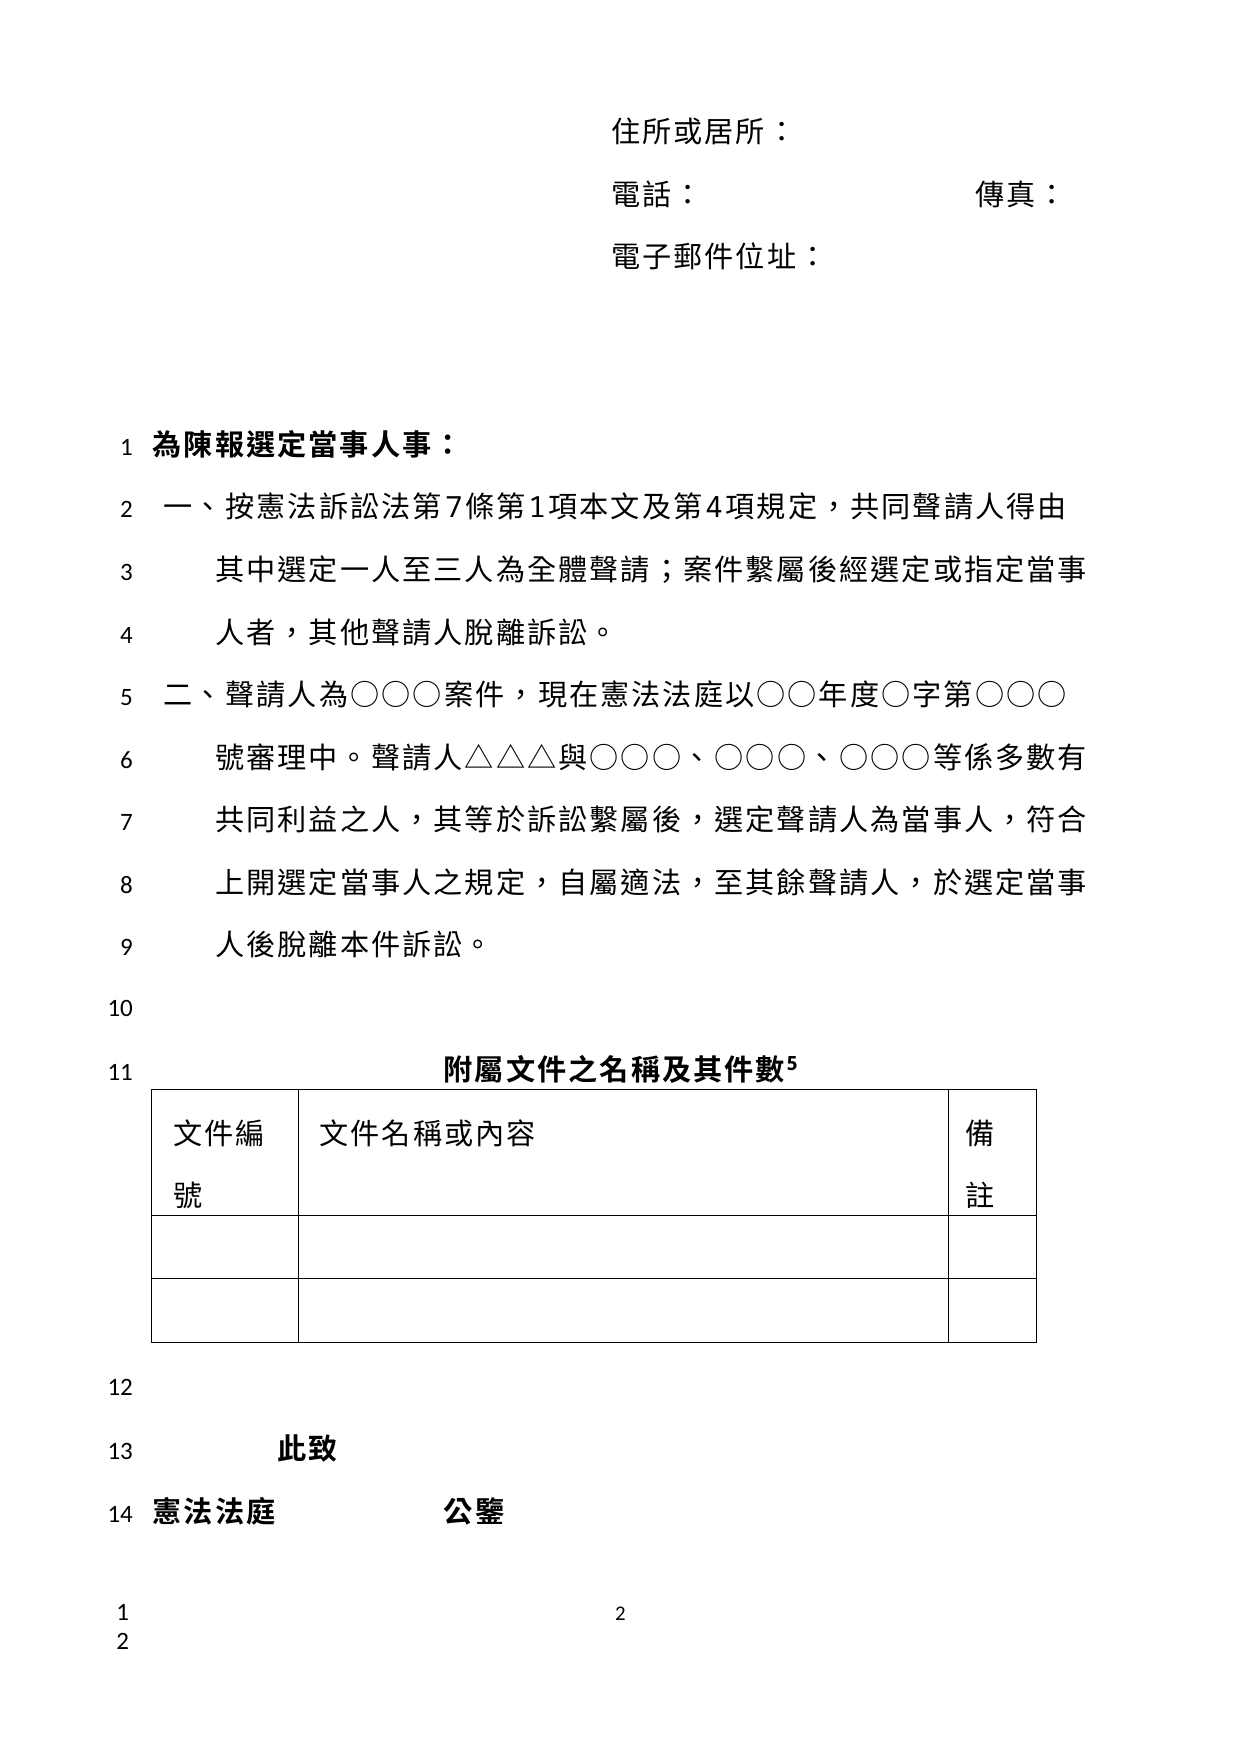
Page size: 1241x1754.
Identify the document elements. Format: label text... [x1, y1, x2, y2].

table_cell [299, 1216, 948, 1278]
text 此致 [151, 1405, 1089, 1468]
text 住所或居所： [151, 89, 1089, 151]
text 憲法法庭 公鑒 [151, 1468, 1089, 1530]
table_header 文件名稱或內容 [299, 1090, 948, 1215]
table_cell [949, 1279, 1036, 1342]
text 電子郵件位址： [151, 214, 1089, 276]
table_cell [299, 1279, 948, 1342]
table_cell [152, 1279, 298, 1342]
table_header 文件編號 [152, 1090, 298, 1215]
table_header 備註 [949, 1090, 1036, 1215]
table_cell [152, 1216, 298, 1278]
text 附屬文件之名稱及其件數 [151, 1026, 1089, 1089]
text 為陳報選定當事人事： [151, 401, 1089, 464]
table_cell [949, 1216, 1036, 1278]
text 一、按憲法訴訟法第7條第1項本文及第4項規定，共同聲請人得由其中選定一人至三人為全體聲請；案件繫屬後經選定或指定當事人者，其他聲請人脫離訴訟。 [152, 464, 1089, 651]
text 二、聲請人為○○○案件，現在憲法法庭以○○年度○字第○○○號審理中。聲請人△△△與○○○、○○○、○○○等係多數有共同利益之人，其等於訴訟繫屬後，選定聲請人為當事人，符合上開選定當事人之規定，自屬適法，至其餘聲請人，於選定當事人後脫離本件訴訟。 [152, 651, 1089, 964]
text 電話： 傳真： [151, 151, 1089, 214]
